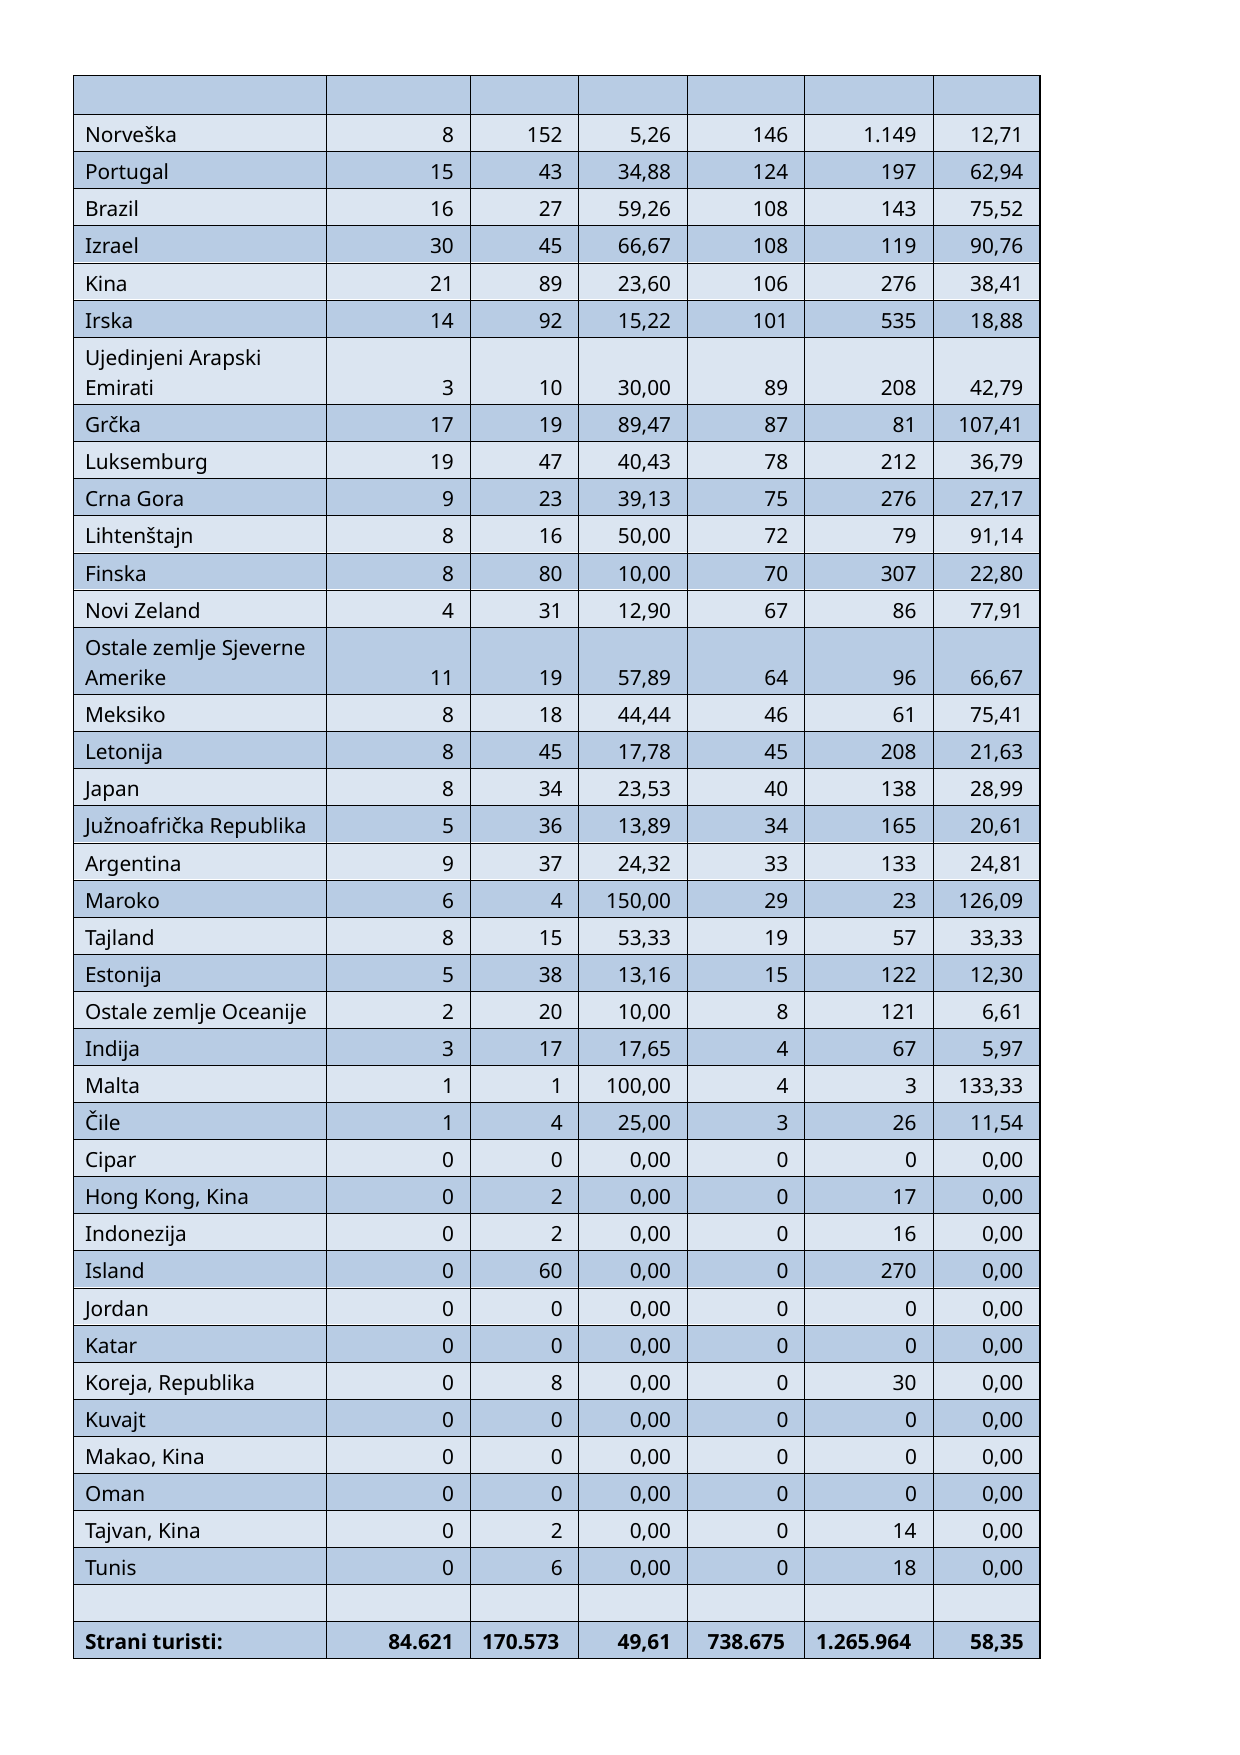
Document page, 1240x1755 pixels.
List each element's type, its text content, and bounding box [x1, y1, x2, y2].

table_cell Norveška [74, 115, 326, 151]
table_cell 25,00 [579, 1103, 687, 1139]
table_cell 0 [688, 1140, 804, 1176]
table_cell 33 [688, 844, 804, 879]
table_cell 16 [327, 189, 470, 225]
table_cell [934, 76, 1039, 114]
table_cell 17,78 [579, 732, 687, 768]
table_cell 17,65 [579, 1029, 687, 1065]
table_cell 75 [688, 479, 804, 515]
table_cell 0 [688, 1251, 804, 1287]
table_cell Argentina [74, 844, 326, 879]
table_cell 45 [688, 732, 804, 768]
table_cell 0 [327, 1251, 470, 1287]
table_cell 40,43 [579, 442, 687, 478]
table_cell 1.149 [805, 115, 933, 151]
table_cell 60 [471, 1251, 578, 1287]
table_cell 8 [327, 516, 470, 552]
table_cell 3 [805, 1066, 933, 1102]
table_cell 307 [805, 554, 933, 589]
table_cell Indonezija [74, 1214, 326, 1250]
table_cell 0,00 [934, 1326, 1039, 1362]
table_cell 121 [805, 992, 933, 1028]
table_cell 30,00 [579, 338, 687, 404]
table_cell 80 [471, 554, 578, 589]
table_cell Ujedinjeni Arapski Emirati [74, 338, 326, 404]
table_cell [327, 76, 470, 114]
table_cell 0,00 [934, 1289, 1039, 1324]
table_cell 77,91 [934, 591, 1039, 627]
table_cell 152 [471, 115, 578, 151]
table_cell 18 [805, 1548, 933, 1584]
table_cell [74, 1585, 326, 1621]
table_cell 0,00 [934, 1511, 1039, 1547]
table_cell Lihtenštajn [74, 516, 326, 552]
table_cell 3 [688, 1103, 804, 1139]
table_cell 8 [688, 992, 804, 1028]
table_cell 0 [327, 1363, 470, 1399]
table_cell 4 [688, 1066, 804, 1102]
table_cell 0 [471, 1400, 578, 1436]
table_cell Tunis [74, 1548, 326, 1584]
table_cell 126,09 [934, 881, 1039, 917]
table_cell 0,00 [934, 1437, 1039, 1473]
table_cell 1 [327, 1066, 470, 1102]
table_cell 0,00 [579, 1548, 687, 1584]
table_cell 0 [688, 1326, 804, 1362]
table_cell 0 [327, 1289, 470, 1324]
table_cell 0 [688, 1511, 804, 1547]
table_cell 107,41 [934, 405, 1039, 441]
table_cell Irska [74, 301, 326, 337]
table_cell [579, 1585, 687, 1621]
table_cell 23 [471, 479, 578, 515]
table_cell 61 [805, 695, 933, 731]
table_cell 37 [471, 844, 578, 879]
table_cell 30 [327, 226, 470, 262]
table_cell 27,17 [934, 479, 1039, 515]
table_cell 14 [805, 1511, 933, 1547]
table_cell 133,33 [934, 1066, 1039, 1102]
table_cell 6 [471, 1548, 578, 1584]
table_cell 15 [471, 918, 578, 954]
table_cell 11 [327, 628, 470, 694]
table_cell 40 [688, 769, 804, 805]
table_cell 89,47 [579, 405, 687, 441]
table_cell 12,90 [579, 591, 687, 627]
table_cell Maroko [74, 881, 326, 917]
table_cell 10,00 [579, 992, 687, 1028]
table_cell 1 [471, 1066, 578, 1102]
table_cell 0,00 [934, 1214, 1039, 1250]
table_cell 108 [688, 226, 804, 262]
table_cell 72 [688, 516, 804, 552]
table_cell 19 [471, 405, 578, 441]
table_cell 0,00 [934, 1363, 1039, 1399]
table_cell [471, 1585, 578, 1621]
table_cell 106 [688, 264, 804, 299]
table_cell 0 [471, 1140, 578, 1176]
table_cell 2 [471, 1177, 578, 1213]
table_cell 0,00 [934, 1548, 1039, 1584]
table_cell [805, 1585, 933, 1621]
table_cell 276 [805, 479, 933, 515]
table_cell 9 [327, 844, 470, 879]
table_cell 8 [327, 732, 470, 768]
table_cell 208 [805, 338, 933, 404]
table_cell 0,00 [934, 1400, 1039, 1436]
table_cell 146 [688, 115, 804, 151]
table_cell 89 [471, 264, 578, 299]
table_cell 0 [688, 1437, 804, 1473]
table_cell 8 [327, 115, 470, 151]
table_cell 15,22 [579, 301, 687, 337]
table_cell 70 [688, 554, 804, 589]
table_cell 8 [327, 695, 470, 731]
table_cell 81 [805, 405, 933, 441]
table_cell 11,54 [934, 1103, 1039, 1139]
table_cell Estonija [74, 955, 326, 991]
table_cell 165 [805, 806, 933, 842]
table_cell Izrael [74, 226, 326, 262]
table_cell Tajvan, Kina [74, 1511, 326, 1547]
table_cell Ostale zemlje Oceanije [74, 992, 326, 1028]
table_cell 0 [327, 1474, 470, 1510]
table_cell 43 [471, 152, 578, 188]
table_cell Novi Zeland [74, 591, 326, 627]
table_cell 2 [471, 1511, 578, 1547]
table_cell 58,35 [934, 1622, 1039, 1658]
table_cell Tajland [74, 918, 326, 954]
table_cell 0,00 [579, 1251, 687, 1287]
table_cell 0 [471, 1437, 578, 1473]
table_cell 17 [471, 1029, 578, 1065]
table_cell 23,53 [579, 769, 687, 805]
table_cell [327, 1585, 470, 1621]
table_cell Kina [74, 264, 326, 299]
table_cell 8 [327, 918, 470, 954]
table_cell 270 [805, 1251, 933, 1287]
table_cell 34 [688, 806, 804, 842]
table_cell Indija [74, 1029, 326, 1065]
table_cell 122 [805, 955, 933, 991]
table_cell 24,32 [579, 844, 687, 879]
table_cell 96 [805, 628, 933, 694]
table_cell 0 [327, 1400, 470, 1436]
table_cell 33,33 [934, 918, 1039, 954]
table_cell 138 [805, 769, 933, 805]
table_cell 59,26 [579, 189, 687, 225]
table_cell 4 [688, 1029, 804, 1065]
table_cell 53,33 [579, 918, 687, 954]
table_cell 2 [327, 992, 470, 1028]
table_cell Island [74, 1251, 326, 1287]
table_cell 0 [805, 1437, 933, 1473]
table_cell 16 [805, 1214, 933, 1250]
table_cell 38,41 [934, 264, 1039, 299]
table_cell 5,26 [579, 115, 687, 151]
table_cell 0 [327, 1511, 470, 1547]
table_cell 75,52 [934, 189, 1039, 225]
table_cell 0,00 [934, 1140, 1039, 1176]
table_cell Katar [74, 1326, 326, 1362]
table_cell 0 [327, 1214, 470, 1250]
table_cell [805, 76, 933, 114]
table_cell 84.621 [327, 1622, 470, 1658]
table_cell 0 [327, 1326, 470, 1362]
table_cell 8 [471, 1363, 578, 1399]
table_cell 0 [805, 1140, 933, 1176]
table_cell 46 [688, 695, 804, 731]
table_cell 13,16 [579, 955, 687, 991]
table_cell 0 [688, 1214, 804, 1250]
table_cell 108 [688, 189, 804, 225]
table_cell 0 [688, 1474, 804, 1510]
table_cell 0,00 [579, 1511, 687, 1547]
table_cell 23 [805, 881, 933, 917]
table_cell 0,00 [579, 1437, 687, 1473]
table_cell 276 [805, 264, 933, 299]
table_cell 738.675 [688, 1622, 804, 1658]
table_cell Letonija [74, 732, 326, 768]
table_cell 18 [471, 695, 578, 731]
table_cell 150,00 [579, 881, 687, 917]
table_cell 6,61 [934, 992, 1039, 1028]
table_cell 208 [805, 732, 933, 768]
table_cell 17 [327, 405, 470, 441]
table_cell Meksiko [74, 695, 326, 731]
table_cell Južnoafrička Republika [74, 806, 326, 842]
table_cell 89 [688, 338, 804, 404]
table_cell 0,00 [579, 1326, 687, 1362]
table_cell 0,00 [579, 1289, 687, 1324]
table_cell 0,00 [579, 1140, 687, 1176]
table_cell 0,00 [934, 1251, 1039, 1287]
table_cell 47 [471, 442, 578, 478]
table_cell 15 [327, 152, 470, 188]
table_cell 34 [471, 769, 578, 805]
table_cell 20,61 [934, 806, 1039, 842]
table_cell 22,80 [934, 554, 1039, 589]
table_cell 8 [327, 769, 470, 805]
table_cell 170.573 [471, 1622, 578, 1658]
table_cell 15 [688, 955, 804, 991]
table_cell 36 [471, 806, 578, 842]
table_cell 31 [471, 591, 578, 627]
table_cell Hong Kong, Kina [74, 1177, 326, 1213]
table_cell 57 [805, 918, 933, 954]
table_cell 45 [471, 732, 578, 768]
table_cell 21,63 [934, 732, 1039, 768]
table_cell 64 [688, 628, 804, 694]
table_cell 0 [471, 1289, 578, 1324]
table_cell 14 [327, 301, 470, 337]
table_cell 0,00 [579, 1363, 687, 1399]
table_cell 20 [471, 992, 578, 1028]
table_cell 16 [471, 516, 578, 552]
table_cell Ostale zemlje Sjeverne Amerike [74, 628, 326, 694]
table_cell 44,44 [579, 695, 687, 731]
table_cell 3 [327, 1029, 470, 1065]
table_cell 0 [688, 1289, 804, 1324]
table_cell 0,00 [579, 1177, 687, 1213]
table_cell 45 [471, 226, 578, 262]
table_cell 13,89 [579, 806, 687, 842]
table_cell 3 [327, 338, 470, 404]
table_cell Portugal [74, 152, 326, 188]
table_cell 197 [805, 152, 933, 188]
table_cell Grčka [74, 405, 326, 441]
table_cell 0 [805, 1289, 933, 1324]
table_cell 6 [327, 881, 470, 917]
table_cell Luksemburg [74, 442, 326, 478]
table_cell 9 [327, 479, 470, 515]
table_cell 4 [471, 881, 578, 917]
table_cell 212 [805, 442, 933, 478]
table_cell 0,00 [579, 1400, 687, 1436]
table_cell 100,00 [579, 1066, 687, 1102]
table_cell 19 [327, 442, 470, 478]
table_cell 1.265.964 [805, 1622, 933, 1658]
table_cell 23,60 [579, 264, 687, 299]
table_cell [579, 76, 687, 114]
table_cell 0,00 [934, 1474, 1039, 1510]
table_cell 27 [471, 189, 578, 225]
table_cell Malta [74, 1066, 326, 1102]
table_cell 28,99 [934, 769, 1039, 805]
table_cell 30 [805, 1363, 933, 1399]
table_cell 78 [688, 442, 804, 478]
table_cell 0 [471, 1326, 578, 1362]
table_cell 0,00 [579, 1214, 687, 1250]
table_cell 42,79 [934, 338, 1039, 404]
table_cell 26 [805, 1103, 933, 1139]
table_cell 67 [688, 591, 804, 627]
table_cell Makao, Kina [74, 1437, 326, 1473]
table_cell 0 [688, 1177, 804, 1213]
table_cell 90,76 [934, 226, 1039, 262]
table_cell 101 [688, 301, 804, 337]
table_cell 5 [327, 806, 470, 842]
table_cell 10 [471, 338, 578, 404]
table_cell 0 [327, 1177, 470, 1213]
table_cell Čile [74, 1103, 326, 1139]
table_cell 19 [471, 628, 578, 694]
table_cell 1 [327, 1103, 470, 1139]
table_cell 124 [688, 152, 804, 188]
table_cell 5,97 [934, 1029, 1039, 1065]
table_cell 79 [805, 516, 933, 552]
table_cell 57,89 [579, 628, 687, 694]
table_cell Crna Gora [74, 479, 326, 515]
table_cell 12,71 [934, 115, 1039, 151]
table_cell 38 [471, 955, 578, 991]
table_cell 10,00 [579, 554, 687, 589]
table_cell 36,79 [934, 442, 1039, 478]
table_cell 91,14 [934, 516, 1039, 552]
table_cell 143 [805, 189, 933, 225]
table_cell 119 [805, 226, 933, 262]
table_cell 0 [805, 1326, 933, 1362]
table_cell 2 [471, 1214, 578, 1250]
table_cell Oman [74, 1474, 326, 1510]
table_cell 0 [327, 1548, 470, 1584]
table_cell [688, 1585, 804, 1621]
table_cell 67 [805, 1029, 933, 1065]
table_cell 66,67 [579, 226, 687, 262]
table_cell 0 [327, 1140, 470, 1176]
table_cell 4 [471, 1103, 578, 1139]
table_cell 18,88 [934, 301, 1039, 337]
table_cell 133 [805, 844, 933, 879]
table_cell 4 [327, 591, 470, 627]
table_cell 0,00 [934, 1177, 1039, 1213]
table_cell 0 [805, 1474, 933, 1510]
table_cell 49,61 [579, 1622, 687, 1658]
table_cell 75,41 [934, 695, 1039, 731]
table_cell 17 [805, 1177, 933, 1213]
table_cell 0 [327, 1437, 470, 1473]
table_cell 12,30 [934, 955, 1039, 991]
table_cell Cipar [74, 1140, 326, 1176]
table_cell 24,81 [934, 844, 1039, 879]
table_cell Koreja, Republika [74, 1363, 326, 1399]
table_cell 87 [688, 405, 804, 441]
table_cell [934, 1585, 1039, 1621]
table_cell 21 [327, 264, 470, 299]
table_cell 535 [805, 301, 933, 337]
table_cell Strani turisti: [74, 1622, 326, 1658]
table_cell 8 [327, 554, 470, 589]
table_cell Brazil [74, 189, 326, 225]
table_cell [74, 76, 326, 114]
table_cell 0,00 [579, 1474, 687, 1510]
table_cell 5 [327, 955, 470, 991]
table_cell 0 [688, 1363, 804, 1399]
table_cell Jordan [74, 1289, 326, 1324]
table_cell 62,94 [934, 152, 1039, 188]
table_cell 86 [805, 591, 933, 627]
table_cell 0 [688, 1548, 804, 1584]
table_cell 50,00 [579, 516, 687, 552]
table_cell 66,67 [934, 628, 1039, 694]
table_cell 34,88 [579, 152, 687, 188]
table_cell 0 [805, 1400, 933, 1436]
table_cell Finska [74, 554, 326, 589]
table_cell 0 [688, 1400, 804, 1436]
table_cell 39,13 [579, 479, 687, 515]
table_cell [471, 76, 578, 114]
table_cell [688, 76, 804, 114]
table_cell 29 [688, 881, 804, 917]
table_cell 92 [471, 301, 578, 337]
table_cell Kuvajt [74, 1400, 326, 1436]
table_cell Japan [74, 769, 326, 805]
table_cell 19 [688, 918, 804, 954]
table_cell 0 [471, 1474, 578, 1510]
